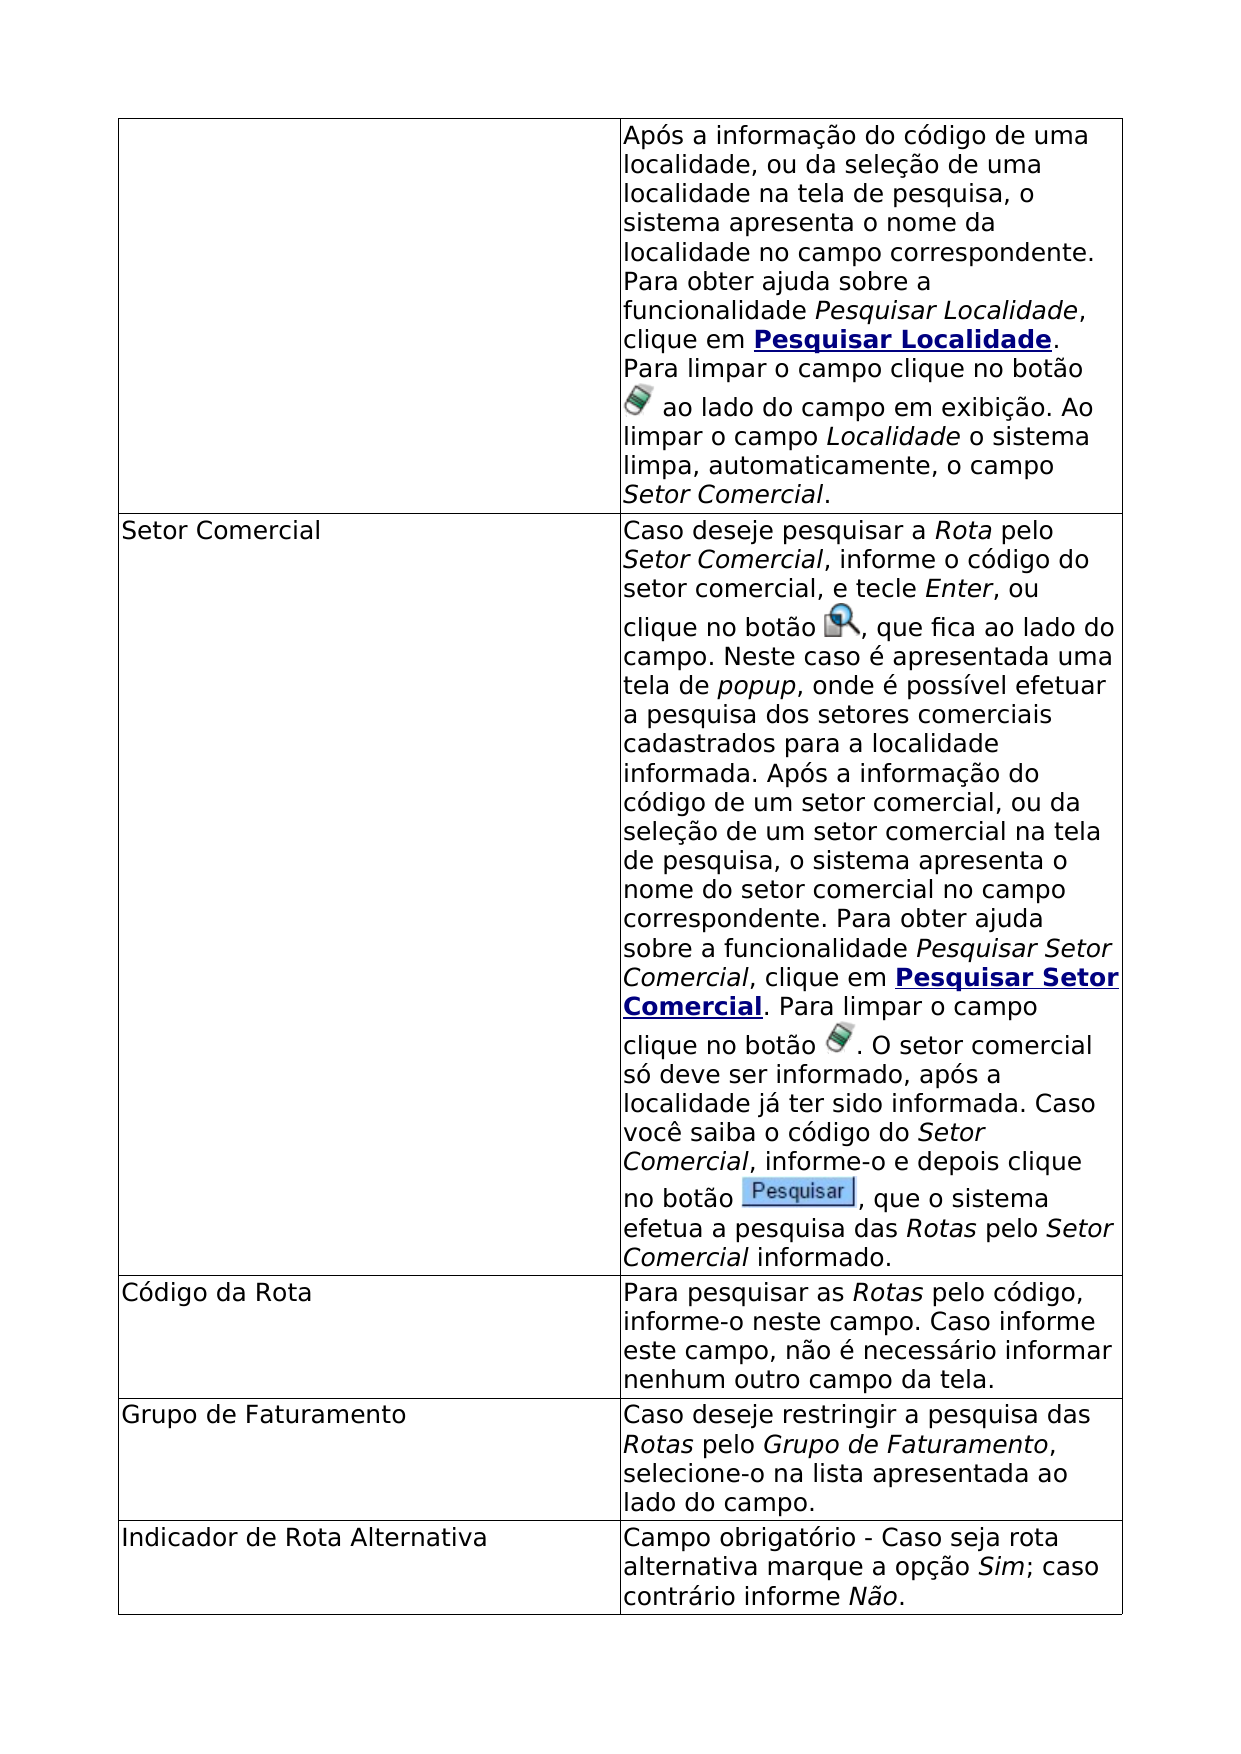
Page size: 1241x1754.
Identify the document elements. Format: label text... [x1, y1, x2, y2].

table_cell Grupo de Faturamento [119, 1399, 620, 1520]
table_cell Setor Comercial [119, 514, 620, 1275]
picture [824, 603, 861, 637]
table_cell [119, 119, 620, 513]
table_cell Após a informação do código de uma localidade, ou da seleção de uma localidade na tela de pesquisa, o sistema apresenta o nome da localidade no campo correspondente. Para obter ajuda sobre a funcionalidade Pesquisar Localidade, clique em Pesquisar Localidade. Para limpar o campo clique no botão ao lado do campo em exibição. Ao limpar o campo Localidade o sistema limpa, automaticamente, o campo Setor Comercial. [621, 119, 1122, 513]
table_cell Indicador de Rota Alternativa [119, 1521, 620, 1614]
table_cell Para pesquisar as Rotas pelo código, informe-o neste campo. Caso informe este campo, não é necessário informar nenhum outro campo da tela. [621, 1276, 1122, 1398]
table_cell Caso deseje pesquisar a Rota pelo Setor Comercial, informe o código do setor comercial, e tecle Enter, ou clique no botão , que fica ao lado do campo. Neste caso é apresentada uma tela de popup, onde é possível efetuar a pesquisa dos setores comerciais cadastrados para a localidade informada. Após a informação do código de um setor comercial, ou da seleção de um setor comercial na tela de pesquisa, o sistema apresenta o nome do setor comercial no campo correspondente. Para obter ajuda sobre a funcionalidade Pesquisar Setor Comercial, clique em Pesquisar Setor Comercial. Para limpar o campo clique no botão . O setor comercial só deve ser informado, após a localidade já ter sido informada. Caso você saiba o código do Setor Comercial, informe-o e depois clique no botão , que o sistema efetua a pesquisa das Rotas pelo Setor Comercial informado. [621, 514, 1122, 1275]
table_cell Campo obrigatório - Caso seja rota alternativa marque a opção Sim; caso contrário informe Não. [621, 1521, 1122, 1614]
picture [824, 1021, 856, 1054]
picture [741, 1176, 858, 1208]
picture [622, 383, 655, 417]
table_cell Caso deseje restringir a pesquisa das Rotas pelo Grupo de Faturamento, selecione-o na lista apresentada ao lado do campo. [621, 1399, 1122, 1520]
table_cell Código da Rota [119, 1276, 620, 1398]
